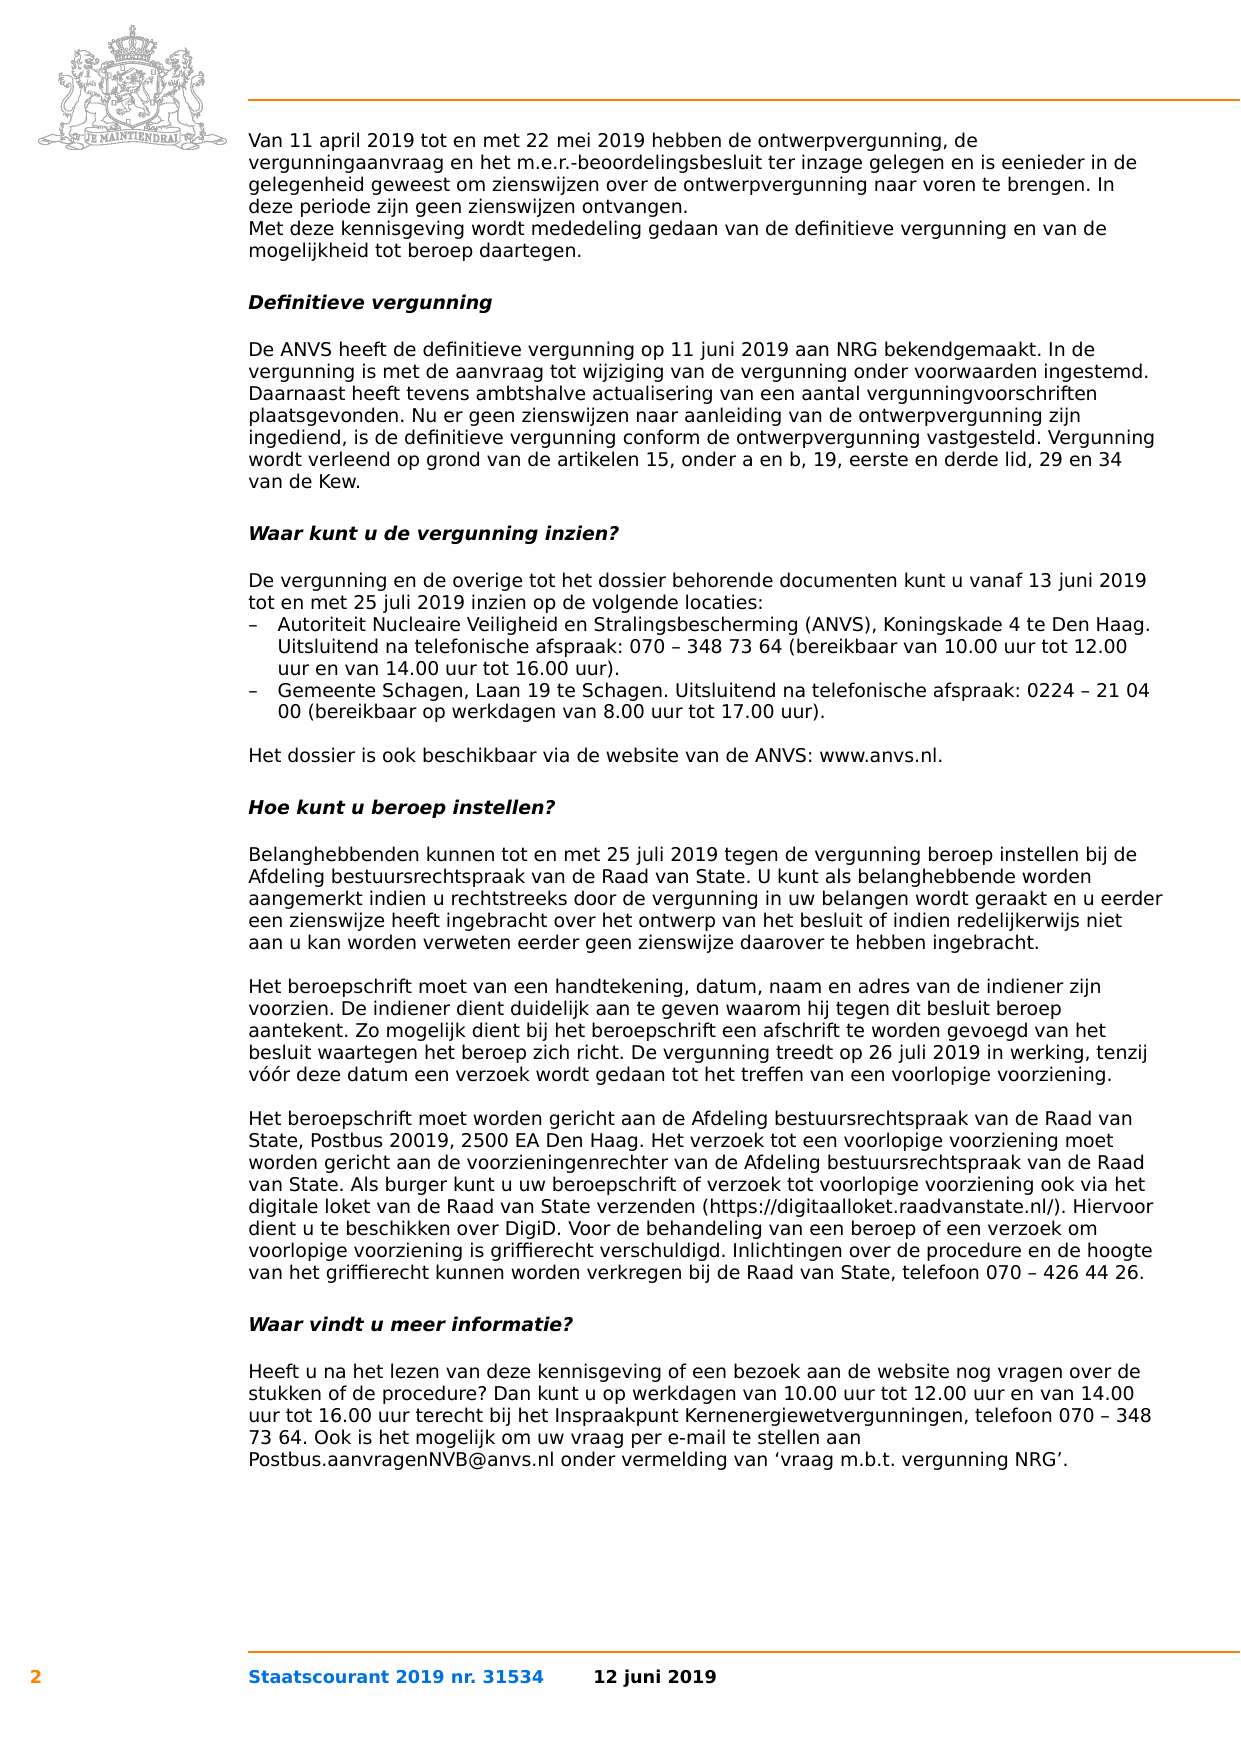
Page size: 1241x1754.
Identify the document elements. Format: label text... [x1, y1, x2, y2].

subtitle Waar vindt u meer informatie? [248, 1314, 1163, 1336]
text Het beroepschrift moet worden gericht aan de Afdeling bestuursrechtspraak van de Raad van State, Postbus 20019, 2500 EA Den Haag. Het verzoek tot een voorlopige voorziening moet worden gericht aan de voorzieningenrechter van de Afdeling bestuursrechtspraak van de Raad van State. Als burger kunt u uw beroepschrift of verzoek tot voorlopige voorziening ook via het digitale loket van de Raad van State verzenden (https://digitaalloket.raadvanstate.nl/). Hiervoor dient u te beschikken over DigiD. Voor de behandeling van een beroep of een verzoek om voorlopige voorziening is griffierecht verschuldigd. Inlichtingen over de procedure en de hoogte van het griffierecht kunnen worden verkregen bij de Raad van State, telefoon 070 – 426 44 26. [248, 1108, 1163, 1284]
text Heeft u na het lezen van deze kennisgeving of een bezoek aan de website nog vragen over de stukken of de procedure? Dan kunt u op werkdagen van 10.00 uur tot 12.00 uur en van 14.00 uur tot 16.00 uur terecht bij het Inspraakpunt Kernenergiewetvergunningen, telefoon 070 – 348 73 64. Ook is het mogelijk om uw vraag per e-mail te stellen aan Postbus.aanvragenNVB@anvs.nl onder vermelding van ‘vraag m.b.t. vergunning NRG’. [248, 1361, 1163, 1471]
text Met deze kennisgeving wordt mededeling gedaan van de definitieve vergunning en van de mogelijkheid tot beroep daartegen. [248, 218, 1163, 262]
text – Autoriteit Nucleaire Veiligheid en Stralingsbescherming (ANVS), Koningskade 4 te Den Haag. Uitsluitend na telefonische afspraak: 070 – 348 73 64 (bereikbaar van 10.00 uur tot 12.00 uur en van 14.00 uur tot 16.00 uur). [248, 613, 1163, 679]
subtitle Definitieve vergunning [248, 292, 1163, 314]
text Het beroepschrift moet van een handtekening, datum, naam en adres van de indiener zijn voorzien. De indiener dient duidelijk aan te geven waarom hij tegen dit besluit beroep aantekent. Zo mogelijk dient bij het beroepschrift een afschrift te worden gevoegd van het besluit waartegen het beroep zich richt. De vergunning treedt op 26 juli 2019 in werking, tenzij vóór deze datum een verzoek wordt gedaan tot het treffen van een voorlopige voorziening. [248, 976, 1163, 1086]
text – Gemeente Schagen, Laan 19 te Schagen. Uitsluitend na telefonische afspraak: 0224 – 21 04 00 (bereikbaar op werkdagen van 8.00 uur tot 17.00 uur). [248, 679, 1163, 723]
subtitle Hoe kunt u beroep instellen? [248, 797, 1163, 819]
subtitle Waar kunt u de vergunning inzien? [248, 523, 1163, 544]
text De ANVS heeft de definitieve vergunning op 11 juni 2019 aan NRG bekendgemaakt. In de vergunning is met de aanvraag tot wijziging van de vergunning onder voorwaarden ingestemd. Daarnaast heeft tevens ambtshalve actualisering van een aantal vergunningvoorschriften plaatsgevonden. Nu er geen zienswijzen naar aanleiding van de ontwerpvergunning zijn ingediend, is de definitieve vergunning conform de ontwerpvergunning vastgesteld. Vergunning wordt verleend op grond van de artikelen 15, onder a en b, 19, eerste en derde lid, 29 en 34 van de Kew. [248, 339, 1163, 493]
text De vergunning en de overige tot het dossier behorende documenten kunt u vanaf 13 juni 2019 tot en met 25 juli 2019 inzien op de volgende locaties: [248, 569, 1163, 613]
text Belanghebbenden kunnen tot en met 25 juli 2019 tegen de vergunning beroep instellen bij de Afdeling bestuursrechtspraak van de Raad van State. U kunt als belanghebbende worden aangemerkt indien u rechtstreeks door de vergunning in uw belangen wordt geraakt en u eerder een zienswijze heeft ingebracht over het ontwerp van het besluit of indien redelijkerwijs niet aan u kan worden verweten eerder geen zienswijze daarover te hebben ingebracht. [248, 844, 1163, 954]
text Het dossier is ook beschikbaar via de website van de ANVS: www.anvs.nl. [248, 745, 1163, 767]
text Van 11 april 2019 tot en met 22 mei 2019 hebben de ontwerpvergunning, de vergunningaanvraag en het m.e.r.-beoordelingsbesluit ter inzage gelegen en is eenieder in de gelegenheid geweest om zienswijzen over de ontwerpvergunning naar voren te brengen. In deze periode zijn geen zienswijzen ontvangen. [248, 130, 1163, 218]
picture [38, 25, 227, 150]
